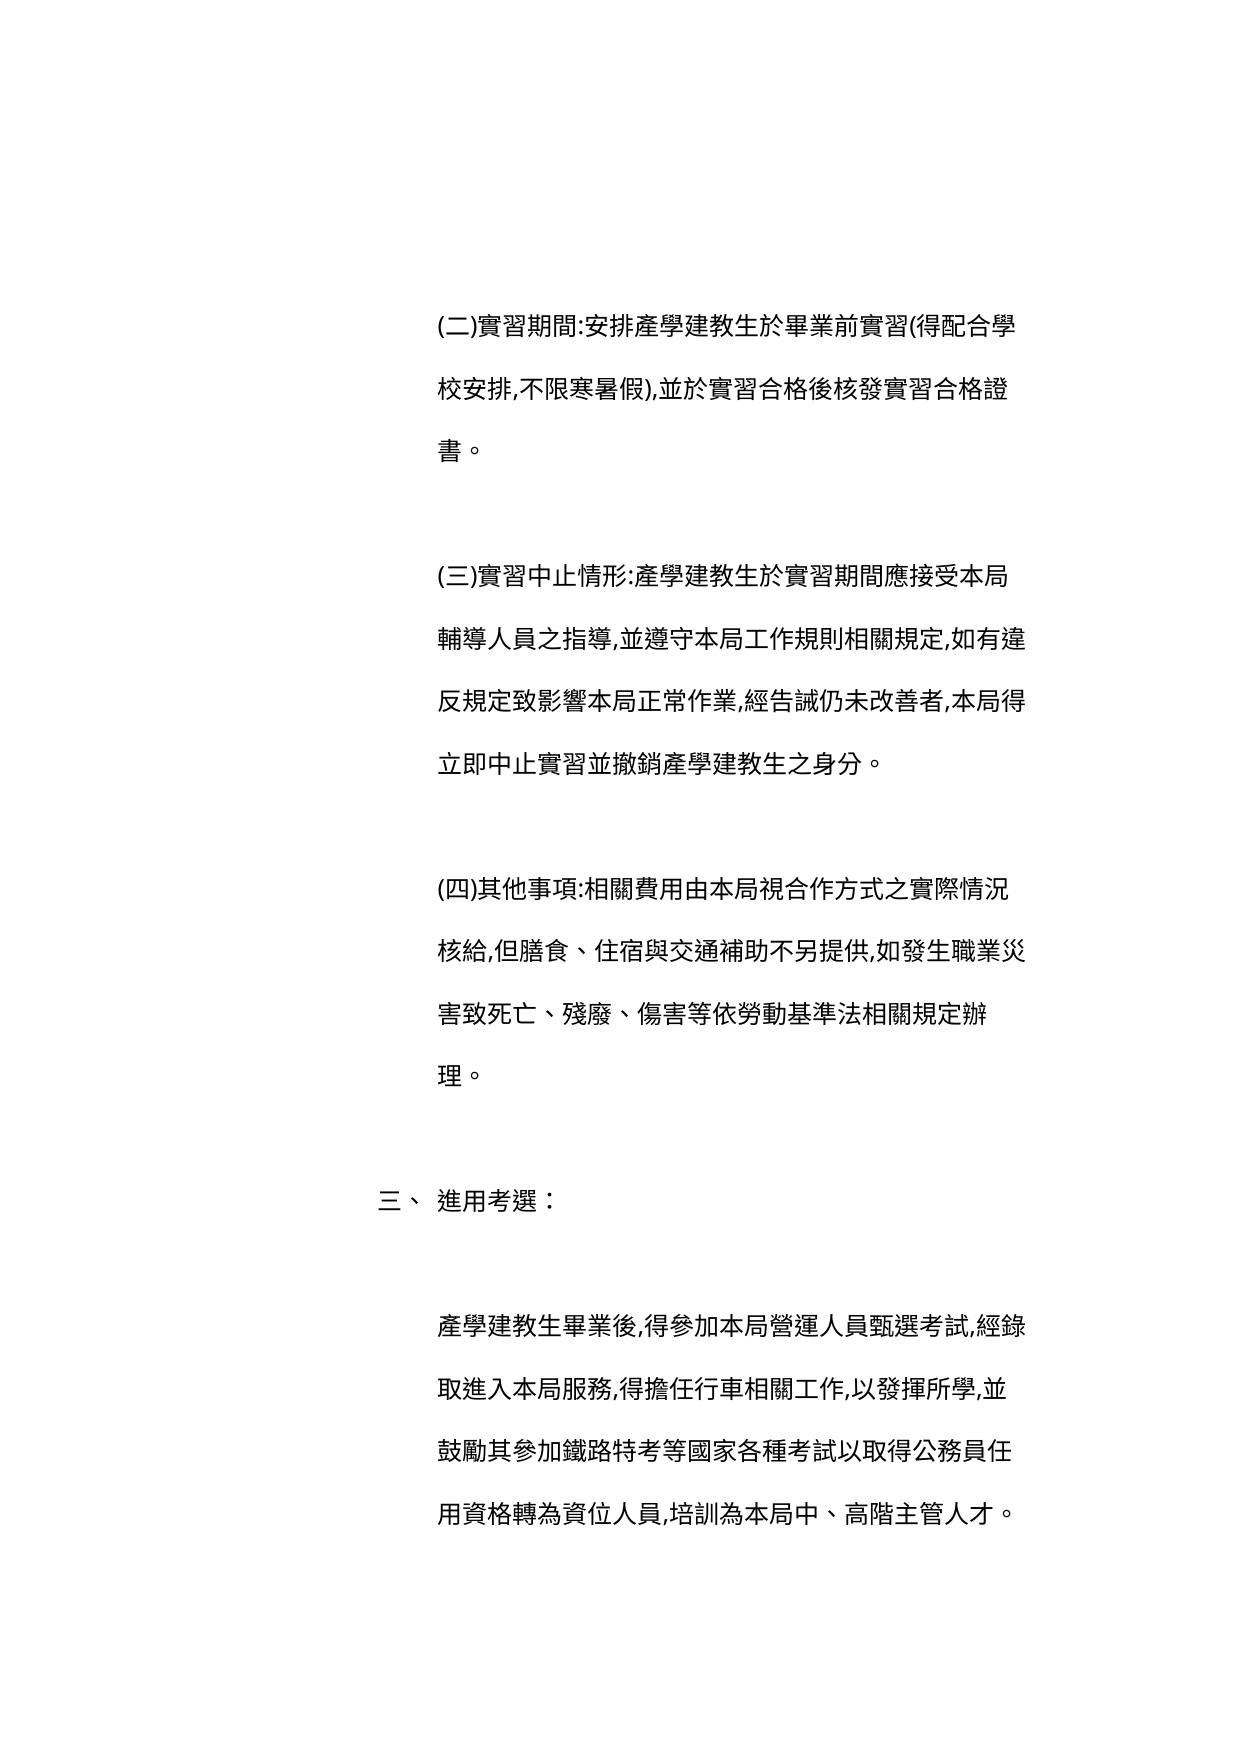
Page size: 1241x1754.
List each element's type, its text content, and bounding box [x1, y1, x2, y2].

table_cell 三、 [374, 1099, 434, 1224]
table_cell (四)其他事項:相關費用由本局視合作方式之實際情況核給,但膳食、住宿與交通補助不另提供,如發生職業災害致死亡、殘廢、傷害等依勞動基準法相關規定辦理。 [434, 786, 1032, 1099]
table_cell [374, 221, 434, 474]
table_cell (三)實習中止情形:產學建教生於實習期間應接受本局輔導人員之指導,並遵守本局工作規則相關規定,如有違反規定致影響本局正常作業,經告誡仍未改善者,本局得立即中止實習並撤銷產學建教生之身分。 [434, 474, 1032, 786]
table_cell [188, 158, 225, 1539]
table_cell [225, 158, 371, 1539]
table_cell [374, 474, 434, 786]
table_cell 產學建教生畢業後,得參加本局營運人員甄選考試,經錄取進入本局服務,得擔任行車相關工作,以發揮所學,並鼓勵其參加鐵路特考等國家各種考試以取得公務員任用資格轉為資位人員,培訓為本局中、高階主管人才。 [434, 1224, 1032, 1536]
table_cell [374, 786, 434, 1099]
table_cell (二)實習期間:安排產學建教生於畢業前實習(得配合學校安排,不限寒暑假),並於實習合格後核發實習合格證書。 [434, 221, 1032, 474]
table_cell 進用考選： [434, 1099, 1032, 1224]
table_cell [374, 1224, 434, 1536]
table_cell [371, 158, 1035, 1539]
